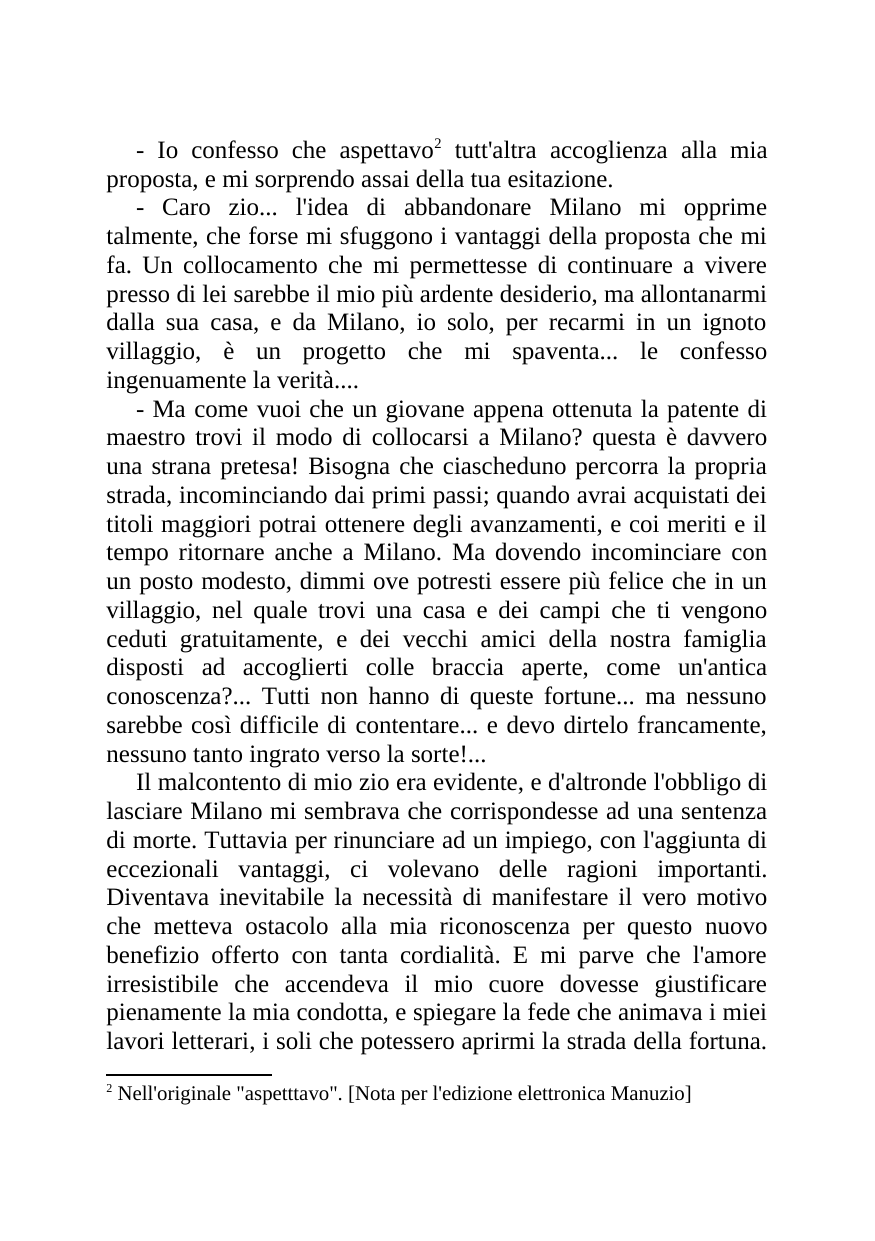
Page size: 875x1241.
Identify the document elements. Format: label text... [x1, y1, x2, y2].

text - Caro zio... l'idea di abbandonare Milano mi opprime talmente, che forse mi sfuggono i vantaggi della proposta che mi fa. Un collocamento che mi permettesse di continuare a vivere presso di lei sarebbe il mio più ardente desiderio, ma allontanarmi dalla sua casa, e da Milano, io solo, per recarmi in un ignoto villaggio, è un progetto che mi spaventa... le confesso ingenuamente la verità.... [106, 192, 768, 394]
text - Ma come vuoi che un giovane appena ottenuta la patente di maestro trovi il modo di collocarsi a Milano? questa è davvero una strana pretesa! Bisogna che ciascheduno percorra la propria strada, incominciando dai primi passi; quando avrai acquistati dei titoli maggiori potrai ottenere degli avanzamenti, e coi meriti e il tempo ritornare anche a Milano. Ma dovendo incominciare con un posto modesto, dimmi ove potresti essere più felice che in un villaggio, nel quale trovi una casa e dei campi che ti vengono ceduti gratuitamente, e dei vecchi amici della nostra famiglia disposti ad accoglierti colle braccia aperte, come un'antica conoscenza?... Tutti non hanno di queste fortune... ma nessuno sarebbe così difficile di contentare... e devo dirtelo francamente, nessuno tanto ingrato verso la sorte!... [106, 394, 768, 767]
text Nell'originale "aspetttavo". [Nota per l'edizione elettronica Manuzio] [106, 1081, 768, 1105]
text Il malcontento di mio zio era evidente, e d'altronde l'obbligo di lasciare Milano mi sembrava che corrispondesse ad una sentenza di morte. Tuttavia per rinunciare ad un impiego, con l'aggiunta di eccezionali vantaggi, ci volevano delle ragioni importanti. Diventava inevitabile la necessità di manifestare il vero motivo che metteva ostacolo alla mia riconoscenza per questo nuovo benefizio offerto con tanta cordialità. E mi parve che l'amore irresistibile che accendeva il mio cuore dovesse giustificare pienamente la mia condotta, e spiegare la fede che animava i miei lavori letterari, i soli che potessero aprirmi la strada della fortuna. [106, 767, 768, 1055]
text - Io confesso che aspettavo tutt'altra accoglienza alla mia proposta, e mi sorprendo assai della tua esitazione. [106, 135, 768, 192]
